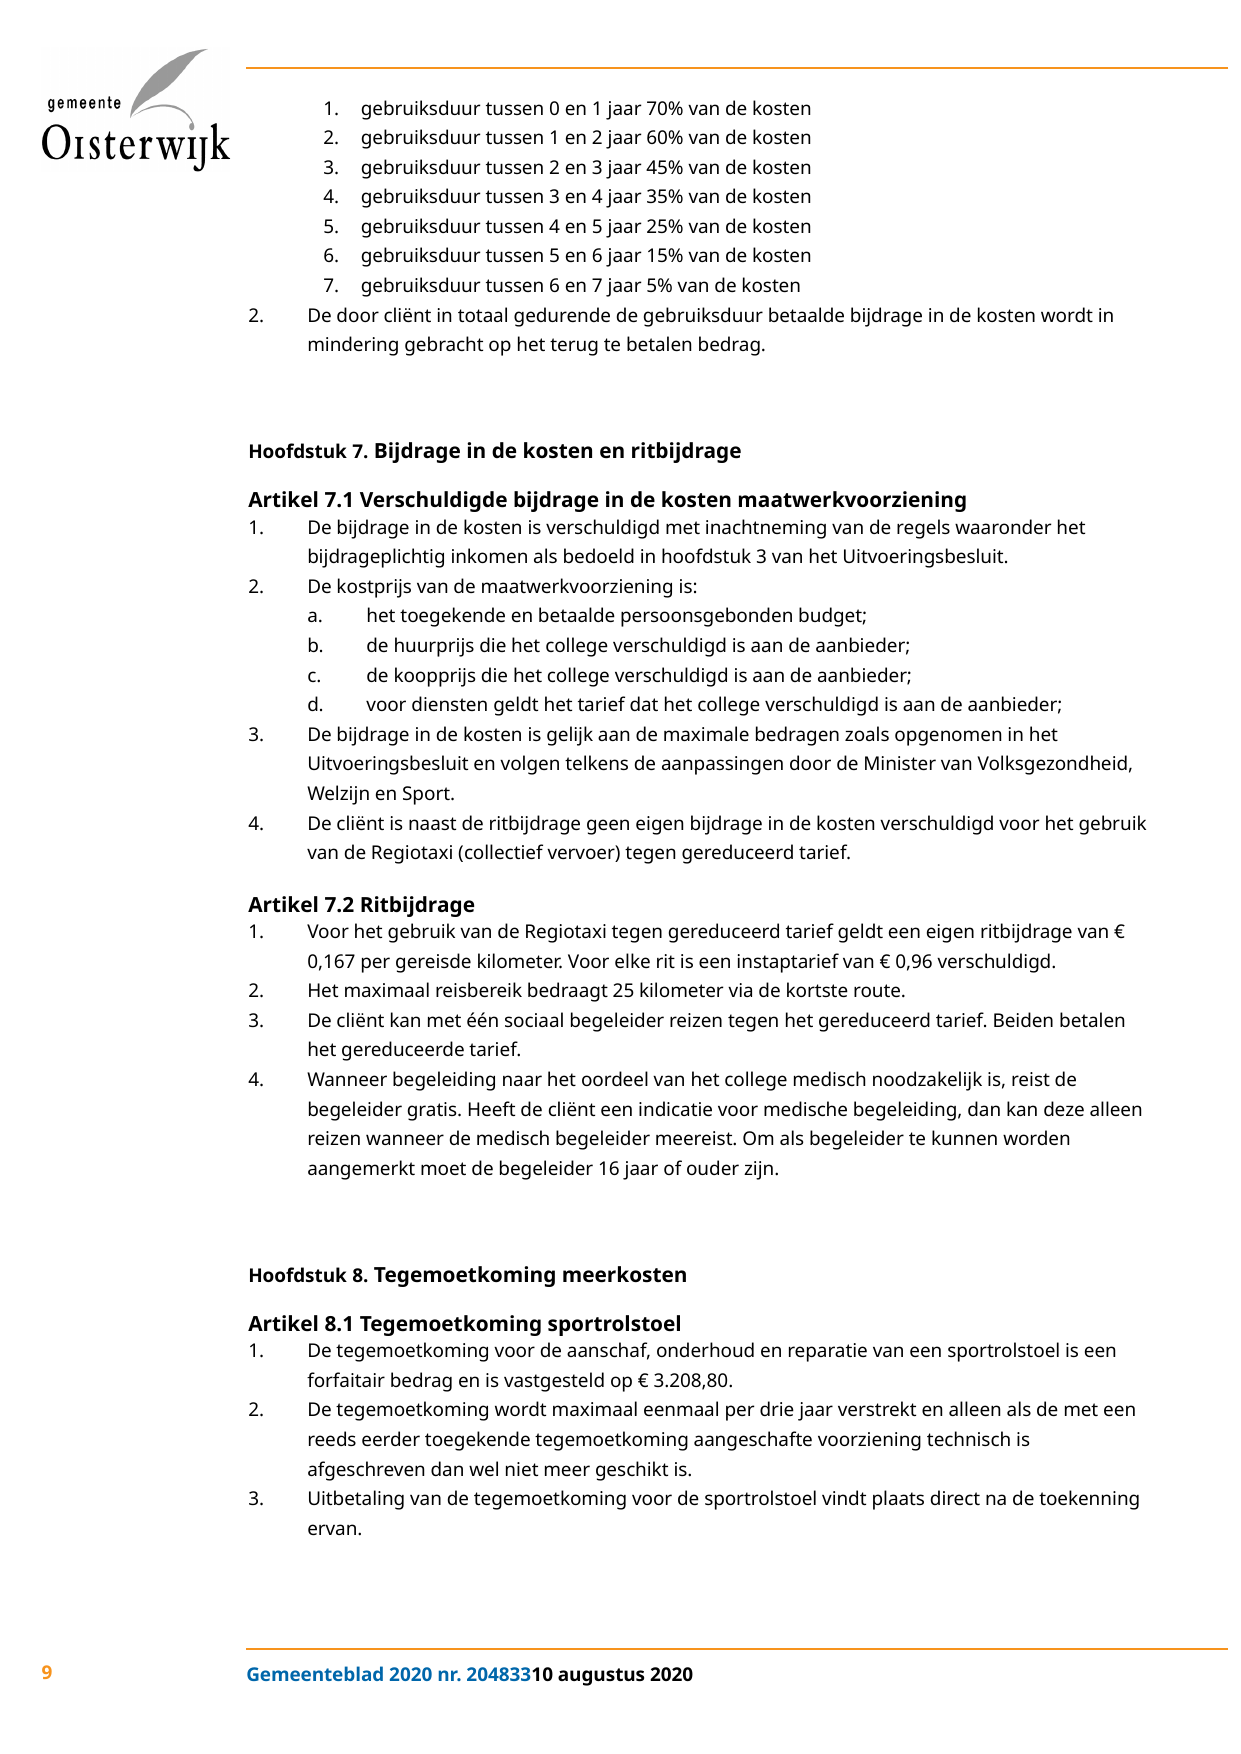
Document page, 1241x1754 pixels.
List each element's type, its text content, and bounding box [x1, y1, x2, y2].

list De cliënt kan met één sociaal begeleider reizen tegen het gereduceerd tarief. Beiden betalen het gereduceerde tarief. [248, 1007, 1152, 1062]
list gebruiksduur tussen 2 en 3 jaar 45% van de kosten [323, 154, 1152, 180]
text Hoofdstuk 7. Bijdrage in de kosten en ritbijdrage [248, 436, 1152, 465]
list voor diensten geldt het tarief dat het college verschuldigd is aan de aanbieder; [307, 691, 1152, 717]
list gebruiksduur tussen 5 en 6 jaar 15% van de kosten [323, 243, 1152, 268]
list Wanneer begeleiding naar het oordeel van het college medisch noodzakelijk is, reist de begeleider gratis. Heeft de cliënt een indicatie voor medische begeleiding, dan kan deze alleen reizen wanneer de medisch begeleider meereist. Om als begeleider te kunnen worden aangemerkt moet de begeleider 16 jaar of ouder zijn. [248, 1066, 1152, 1181]
list de huurprijs die het college verschuldigd is aan de aanbieder; [307, 632, 1152, 658]
list gebruiksduur tussen 3 en 4 jaar 35% van de kosten [323, 183, 1152, 209]
text Hoofdstuk 8. Tegemoetkoming meerkosten [248, 1260, 1152, 1288]
text Artikel 8.1 Tegemoetkoming sportrolstoel [248, 1309, 1152, 1337]
list Het maximaal reisbereik bedraagt 25 kilometer via de kortste route. [248, 977, 1152, 1003]
list het toegekende en betaalde persoonsgebonden budget; [307, 603, 1152, 628]
list De cliënt is naast de ritbijdrage geen eigen bijdrage in de kosten verschuldigd voor het gebruik van de Regiotaxi (collectief vervoer) tegen gereduceerd tarief. [248, 810, 1152, 865]
list gebruiksduur tussen 0 en 1 jaar 70% van de kosten [323, 95, 1152, 121]
list De bijdrage in de kosten is verschuldigd met inachtneming van de regels waaronder het bijdrageplichtig inkomen als bedoeld in hoofdstuk 3 van het Uitvoeringsbesluit. [248, 514, 1152, 569]
list De bijdrage in de kosten is gelijk aan de maximale bedragen zoals opgenomen in het Uitvoeringsbesluit en volgen telkens de aanpassingen door de Minister van Volksgezondheid, Welzijn en Sport. [248, 721, 1152, 806]
list Voor het gebruik van de Regiotaxi tegen gereduceerd tarief geldt een eigen ritbijdrage van € 0,167 per gereisde kilometer. Voor elke rit is een instaptarief van € 0,96 verschuldigd. [248, 918, 1152, 973]
list De kostprijs van de maatwerkvoorziening is: [248, 573, 1152, 599]
list Uitbetaling van de tegemoetkoming voor de sportrolstoel vindt plaats direct na de toekenning ervan. [248, 1485, 1152, 1541]
list de koopprijs die het college verschuldigd is aan de aanbieder; [307, 662, 1152, 688]
list De door cliënt in totaal gedurende de gebruiksduur betaalde bijdrage in de kosten wordt in mindering gebracht op het terug te betalen bedrag. [248, 302, 1152, 357]
list De tegemoetkoming wordt maximaal eenmaal per drie jaar verstrekt en alleen als de met een reeds eerder toegekende tegemoetkoming aangeschafte voorziening technisch is afgeschreven dan wel niet meer geschikt is. [248, 1397, 1152, 1481]
list gebruiksduur tussen 6 en 7 jaar 5% van de kosten [323, 272, 1152, 298]
list gebruiksduur tussen 1 en 2 jaar 60% van de kosten [323, 124, 1152, 150]
text Artikel 7.1 Verschuldigde bijdrage in de kosten maatwerkvoorziening [248, 486, 1152, 514]
text Artikel 7.2 Ritbijdrage [248, 890, 1152, 918]
picture [41, 47, 231, 172]
list gebruiksduur tussen 4 en 5 jaar 25% van de kosten [323, 213, 1152, 239]
list De tegemoetkoming voor de aanschaf, onderhoud en reparatie van een sportrolstoel is een forfaitair bedrag en is vastgesteld op € 3.208,80. [248, 1337, 1152, 1393]
